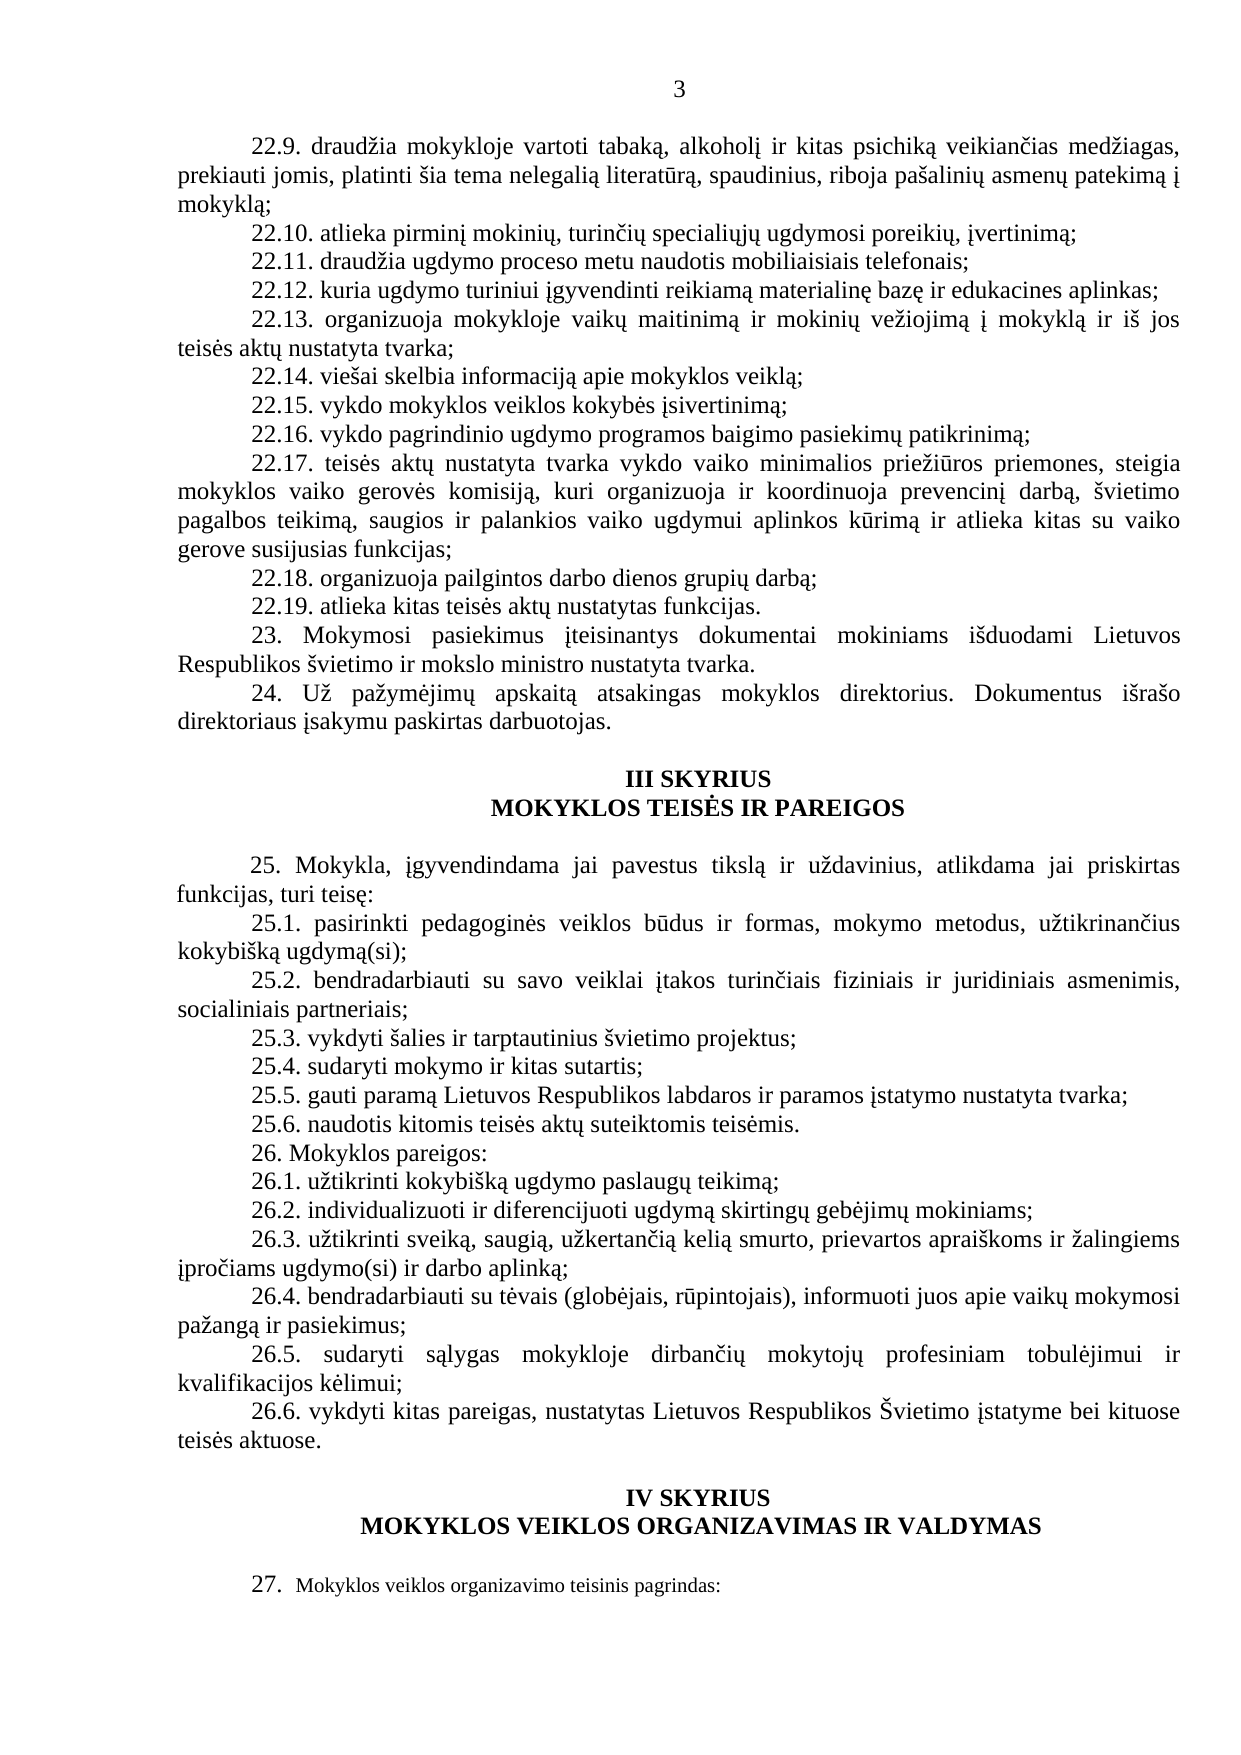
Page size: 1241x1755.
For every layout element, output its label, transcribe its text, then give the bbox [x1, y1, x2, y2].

text 22.16. vykdo pagrindinio ugdymo programos baigimo pasiekimų patikrinimą; [251, 419, 1181, 448]
text MOKYKLOS TEISĖS IR PAREIGOS [215, 793, 1181, 821]
text 22.9. draudžia mokykloje vartoti tabaką, alkoholį ir kitas psichiką veikiančias medžiagas, prekiauti jomis, platinti šia tema nelegalią literatūrą, spaudinius, riboja pašalinių asmenų patekimą į mokyklą; [177, 131, 1181, 218]
text 26.1. užtikrinti kokybišką ugdymo paslaugų teikimą; [177, 1166, 1181, 1195]
text 22.11. draudžia ugdymo proceso metu naudotis mobiliaisiais telefonais; [251, 246, 1181, 275]
text 26.5. sudaryti sąlygas mokykloje dirbančių mokytojų profesiniam tobulėjimui ir kvalifikacijos kėlimui; [177, 1339, 1181, 1396]
text 22.15. vykdo mokyklos veiklos kokybės įsivertinimą; [251, 390, 1181, 419]
text IV SKYRIUS [215, 1483, 1181, 1511]
text 22.14. viešai skelbia informaciją apie mokyklos veiklą; [251, 361, 1181, 390]
text 25.3. vykdyti šalies ir tarptautinius švietimo projektus; [177, 1023, 1181, 1051]
text 25.6. naudotis kitomis teisės aktų suteiktomis teisėmis. [177, 1109, 1181, 1138]
text 22.19. atlieka kitas teisės aktų nustatytas funkcijas. [251, 591, 1181, 620]
text 26.2. individualizuoti ir diferencijuoti ugdymą skirtingų gebėjimų mokiniams; [177, 1195, 1181, 1224]
text 22.13. organizuoja mokykloje vaikų maitinimą ir mokinių vežiojimą į mokyklą ir iš jos teisės aktų nustatyta tvarka; [177, 304, 1181, 361]
text 25.1. pasirinkti pedagoginės veiklos būdus ir formas, mokymo metodus, užtikrinančius kokybišką ugdymą(si); [177, 908, 1181, 965]
text 26.3. užtikrinti sveiką, saugią, užkertančią kelią smurto, prievartos apraiškoms ir žalingiems įpročiams ugdymo(si) ir darbo aplinką; [177, 1224, 1181, 1281]
text 25.2. bendradarbiauti su savo veiklai įtakos turinčiais fiziniais ir juridiniais asmenimis, socialiniais partneriais; [177, 965, 1181, 1023]
text MOKYKLOS VEIKLOS ORGANIZAVIMAS IR VALDYMAS [215, 1511, 1181, 1540]
text 23. mokymosi pasiekimus įteisinantys dokumentai mokiniams išduodami Lietuvos Respublikos švietimo ir mokslo ministro nustatyta tvarka. [177, 620, 1181, 678]
text 25.4. sudaryti mokymo ir kitas sutartis; [177, 1051, 1181, 1080]
text 25. Mokykla, įgyvendindama jai pavestus tikslą ir uždavinius, atlikdama jai priskirtas funkcijas, turi teisę: [176, 850, 1181, 908]
text 22.10. atlieka pirminį mokinių, turinčių specialiųjų ugdymosi poreikių, įvertinimą; [251, 218, 1181, 246]
text III SKYRIUS [215, 764, 1181, 793]
text 22.18. organizuoja pailgintos darbo dienos grupių darbą; [251, 563, 1181, 591]
text 24. Už pažymėjimų apskaitą atsakingas mokyklos direktorius. Dokumentus išrašo direktoriaus įsakymu paskirtas darbuotojas. [177, 678, 1181, 735]
text 26. Mokyklos pareigos: [177, 1138, 1181, 1166]
text 22.12. kuria ugdymo turiniui įgyvendinti reikiamą materialinę bazę ir edukacines aplinkas; [251, 275, 1181, 304]
text 22.17. teisės aktų nustatyta tvarka vykdo vaiko minimalios priežiūros priemones, steigia mokyklos vaiko gerovės komisiją, kuri organizuoja ir koordinuoja prevencinį darbą, švietimo pagalbos teikimą, saugios ir palankios vaiko ugdymui aplinkos kūrimą ir atlieka kitas su vaiko gerove susijusias funkcijas; [177, 448, 1181, 563]
text 27. Mokyklos veiklos organizavimo teisinis pagrindas: [177, 1569, 1181, 1598]
text 25.5. gauti paramą Lietuvos Respublikos labdaros ir paramos įstatymo nustatyta tvarka; [177, 1080, 1181, 1109]
text 26.6. vykdyti kitas pareigas, nustatytas Lietuvos Respublikos Švietimo įstatyme bei kituose teisės aktuose. [177, 1396, 1181, 1454]
text 26.4. bendradarbiauti su tėvais (globėjais, rūpintojais), informuoti juos apie vaikų mokymosi pažangą ir pasiekimus; [177, 1281, 1181, 1339]
